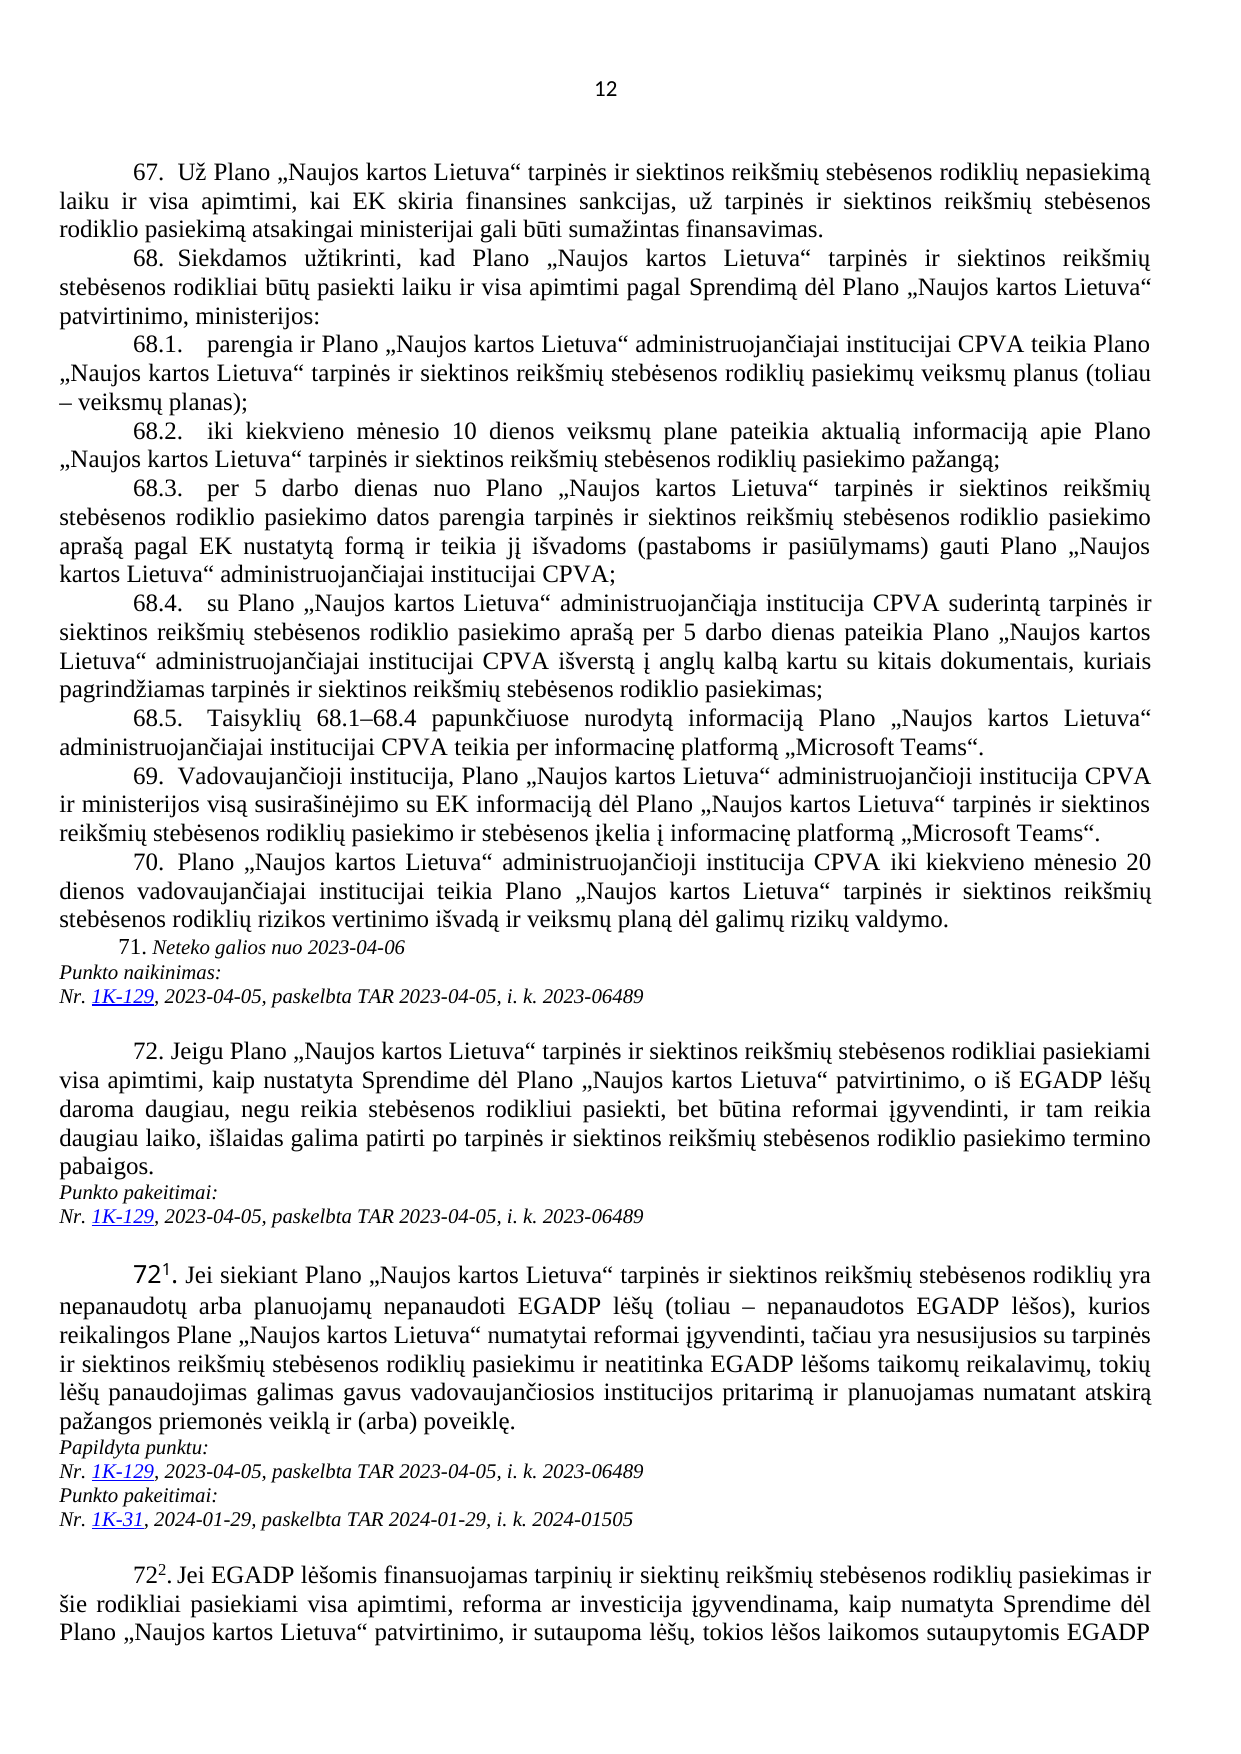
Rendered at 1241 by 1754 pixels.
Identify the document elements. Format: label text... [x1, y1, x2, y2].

text Nr. 1K-31, 2024-01-29, paskelbta TAR 2024-01-29, i. k. 2024-01505 [59, 1507, 1152, 1531]
text 68.1. parengia ir Plano „Naujos kartos Lietuva“ administruojančiajai institucijai CPVA teikia Plano „Naujos kartos Lietuva“ tarpinės ir siektinos reikšmių stebėsenos rodiklių pasiekimų veiksmų planus (toliau – veiksmų planas); [59, 329, 1152, 416]
text Punkto pakeitimai: [59, 1483, 1152, 1507]
text 721. Jei siekiant Plano „Naujos kartos Lietuva“ tarpinės ir siektinos reikšmių stebėsenos rodiklių yra nepanaudotų arba planuojamų nepanaudoti EGADP lėšų (toliau – nepanaudotos EGADP lėšos), kurios reikalingos Plane „Naujos kartos Lietuva“ numatytai reformai įgyvendinti, tačiau yra nesusijusios su tarpinės ir siektinos reikšmių stebėsenos rodiklių pasiekimu ir neatitinka EGADP lėšoms taikomų reikalavimų, tokių lėšų panaudojimas galimas gavus vadovaujančiosios institucijos pritarimą ir planuojamas numatant atskirą pažangos priemonės veiklą ir (arba) poveiklę. [59, 1257, 1152, 1435]
text 68.5. Taisyklių 68.1–68.4 papunkčiuose nurodytą informaciją Plano „Naujos kartos Lietuva“ administruojančiajai institucijai CPVA teikia per informacinę platformą „Microsoft Teams“. [59, 703, 1152, 761]
text 72. Jeigu Plano „Naujos kartos Lietuva“ tarpinės ir siektinos reikšmių stebėsenos rodikliai pasiekiami visa apimtimi, kaip nustatyta Sprendime dėl Plano „Naujos kartos Lietuva“ patvirtinimo, o iš EGADP lėšų daroma daugiau, negu reikia stebėsenos rodikliui pasiekti, bet būtina reformai įgyvendinti, ir tam reikia daugiau laiko, išlaidas galima patirti po tarpinės ir siektinos reikšmių stebėsenos rodiklio pasiekimo termino pabaigos. [59, 1036, 1152, 1180]
text 68.4. su Plano „Naujos kartos Lietuva“ administruojančiąja institucija CPVA suderintą tarpinės ir siektinos reikšmių stebėsenos rodiklio pasiekimo aprašą per 5 darbo dienas pateikia Plano „Naujos kartos Lietuva“ administruojančiajai institucijai CPVA išverstą į anglų kalbą kartu su kitais dokumentais, kuriais pagrindžiamas tarpinės ir siektinos reikšmių stebėsenos rodiklio pasiekimas; [59, 588, 1152, 703]
text Nr. 1K-129, 2023-04-05, paskelbta TAR 2023-04-05, i. k. 2023-06489 [59, 1204, 1152, 1228]
text 70. Plano „Naujos kartos Lietuva“ administruojančioji institucija CPVA iki kiekvieno mėnesio 20 dienos vadovaujančiajai institucijai teikia Plano „Naujos kartos Lietuva“ tarpinės ir siektinos reikšmių stebėsenos rodiklių rizikos vertinimo išvadą ir veiksmų planą dėl galimų rizikų valdymo. [59, 847, 1152, 933]
text Punkto pakeitimai: [59, 1180, 1152, 1204]
text Papildyta punktu: [59, 1435, 1152, 1459]
text Nr. 1K-129, 2023-04-05, paskelbta TAR 2023-04-05, i. k. 2023-06489 [59, 984, 1152, 1008]
text 69. Vadovaujančioji institucija, Plano „Naujos kartos Lietuva“ administruojančioji institucija CPVA ir ministerijos visą susirašinėjimo su EK informaciją dėl Plano „Naujos kartos Lietuva“ tarpinės ir siektinos reikšmių stebėsenos rodiklių pasiekimo ir stebėsenos įkelia į informacinę platformą „Microsoft Teams“. [59, 761, 1152, 847]
text 71. Neteko galios nuo 2023-04-06 [59, 933, 1152, 959]
text 68.2. iki kiekvieno mėnesio 10 dienos veiksmų plane pateikia aktualią informaciją apie Plano „Naujos kartos Lietuva“ tarpinės ir siektinos reikšmių stebėsenos rodiklių pasiekimo pažangą; [59, 416, 1152, 473]
text 68.3. per 5 darbo dienas nuo Plano „Naujos kartos Lietuva“ tarpinės ir siektinos reikšmių stebėsenos rodiklio pasiekimo datos parengia tarpinės ir siektinos reikšmių stebėsenos rodiklio pasiekimo aprašą pagal EK nustatytą formą ir teikia jį išvadoms (pastaboms ir pasiūlymams) gauti Plano „Naujos kartos Lietuva“ administruojančiajai institucijai CPVA; [59, 473, 1152, 588]
text 67. Už Plano „Naujos kartos Lietuva“ tarpinės ir siektinos reikšmių stebėsenos rodiklių nepasiekimą laiku ir visa apimtimi, kai EK skiria finansines sankcijas, už tarpinės ir siektinos reikšmių stebėsenos rodiklio pasiekimą atsakingai ministerijai gali būti sumažintas finansavimas. [59, 157, 1152, 243]
text 68. Siekdamos užtikrinti, kad Plano „Naujos kartos Lietuva“ tarpinės ir siektinos reikšmių stebėsenos rodikliai būtų pasiekti laiku ir visa apimtimi pagal Sprendimą dėl Plano „Naujos kartos Lietuva“ patvirtinimo, ministerijos: [59, 243, 1152, 329]
text Punkto naikinimas: [59, 959, 1152, 984]
text 722. Jei EGADP lėšomis finansuojamas tarpinių ir siektinų reikšmių stebėsenos rodiklių pasiekimas ir šie rodikliai pasiekiami visa apimtimi, reforma ar investicija įgyvendinama, kaip numatyta Sprendime dėl Plano „Naujos kartos Lietuva“ patvirtinimo, ir sutaupoma lėšų, tokios lėšos laikomos sutaupytomis EGADP [59, 1560, 1152, 1646]
text Nr. 1K-129, 2023-04-05, paskelbta TAR 2023-04-05, i. k. 2023-06489 [59, 1459, 1152, 1483]
